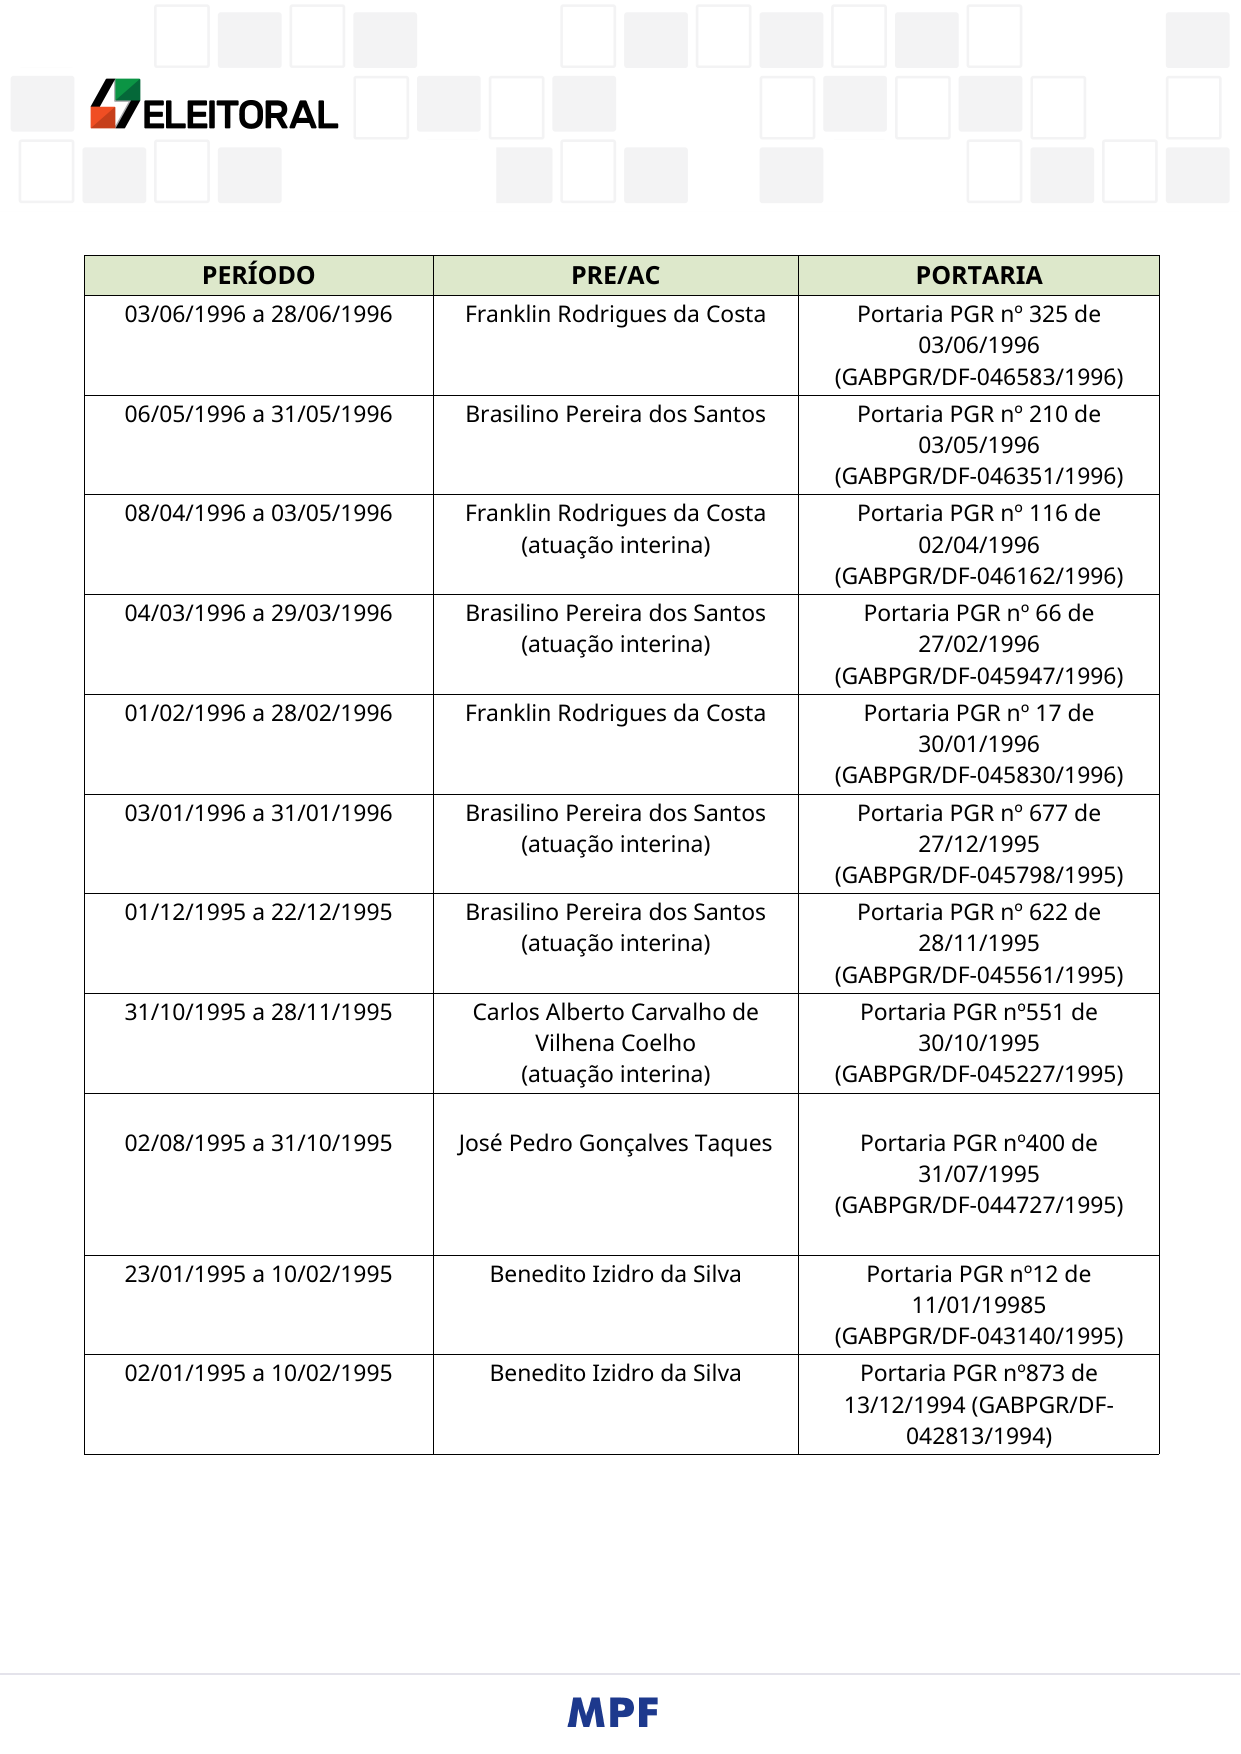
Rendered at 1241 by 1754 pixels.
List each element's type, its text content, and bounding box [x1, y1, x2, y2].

table_cell Portaria PGR nº551 de 30/10/1995 (GABPGR/DF-045227/1995) [799, 994, 1159, 1092]
table_cell 03/01/1996 a 31/01/1996 [85, 795, 433, 893]
table_cell 31/10/1995 a 28/11/1995 [85, 994, 433, 1092]
table_cell Brasilino Pereira dos Santos (atuação interina) [434, 595, 798, 694]
table_cell 02/08/1995 a 31/10/1995 [85, 1094, 433, 1255]
table_cell 02/01/1995 a 10/02/1995 [85, 1355, 433, 1454]
table_cell 04/03/1996 a 29/03/1996 [85, 595, 433, 694]
table_cell Franklin Rodrigues da Costa (atuação interina) [434, 495, 798, 594]
table_cell Franklin Rodrigues da Costa [434, 695, 798, 793]
table_cell 03/06/1996 a 28/06/1996 [85, 296, 433, 395]
picture [0, 1669, 1241, 1754]
table_cell Portaria PGR nº12 de 11/01/19985 (GABPGR/DF-043140/1995) [799, 1256, 1159, 1354]
table_cell Portaria PGR nº400 de 31/07/1995 (GABPGR/DF-044727/1995) [799, 1094, 1159, 1255]
table_cell Brasilino Pereira dos Santos [434, 396, 798, 494]
table_cell Portaria PGR nº873 de 13/12/1994 (GABPGR/DF-042813/1994) [799, 1355, 1159, 1454]
table_cell 08/04/1996 a 03/05/1996 [85, 495, 433, 594]
table_cell Portaria PGR nº 17 de 30/01/1996 (GABPGR/DF-045830/1996) [799, 695, 1159, 793]
table_header PERÍODO [85, 256, 433, 295]
table_cell 01/12/1995 a 22/12/1995 [85, 894, 433, 993]
table_cell Portaria PGR nº 66 de 27/02/1996 (GABPGR/DF-045947/1996) [799, 595, 1159, 694]
table_header PORTARIA [799, 256, 1159, 295]
table_cell José Pedro Gonçalves Taques [434, 1094, 798, 1255]
table_cell Brasilino Pereira dos Santos (atuação interina) [434, 894, 798, 993]
table_cell Portaria PGR nº 622 de 28/11/1995 (GABPGR/DF-045561/1995) [799, 894, 1159, 993]
table_cell Portaria PGR nº 325 de 03/06/1996 (GABPGR/DF-046583/1996) [799, 296, 1159, 395]
table_cell Portaria PGR nº 210 de 03/05/1996 (GABPGR/DF-046351/1996) [799, 396, 1159, 494]
table_header PRE/AC [434, 256, 798, 295]
table_cell Brasilino Pereira dos Santos (atuação interina) [434, 795, 798, 893]
table_cell Franklin Rodrigues da Costa [434, 296, 798, 395]
table_cell 06/05/1996 a 31/05/1996 [85, 396, 433, 494]
table_cell Portaria PGR nº 116 de 02/04/1996 (GABPGR/DF-046162/1996) [799, 495, 1159, 594]
table_cell 23/01/1995 a 10/02/1995 [85, 1256, 433, 1354]
table_cell Benedito Izidro da Silva [434, 1256, 798, 1354]
table_cell 01/02/1996 a 28/02/1996 [85, 695, 433, 793]
picture [0, 0, 1239, 212]
table_cell Portaria PGR nº 677 de 27/12/1995 (GABPGR/DF-045798/1995) [799, 795, 1159, 893]
table_cell Carlos Alberto Carvalho de Vilhena Coelho (atuação interina) [434, 994, 798, 1092]
table_cell Benedito Izidro da Silva [434, 1355, 798, 1454]
